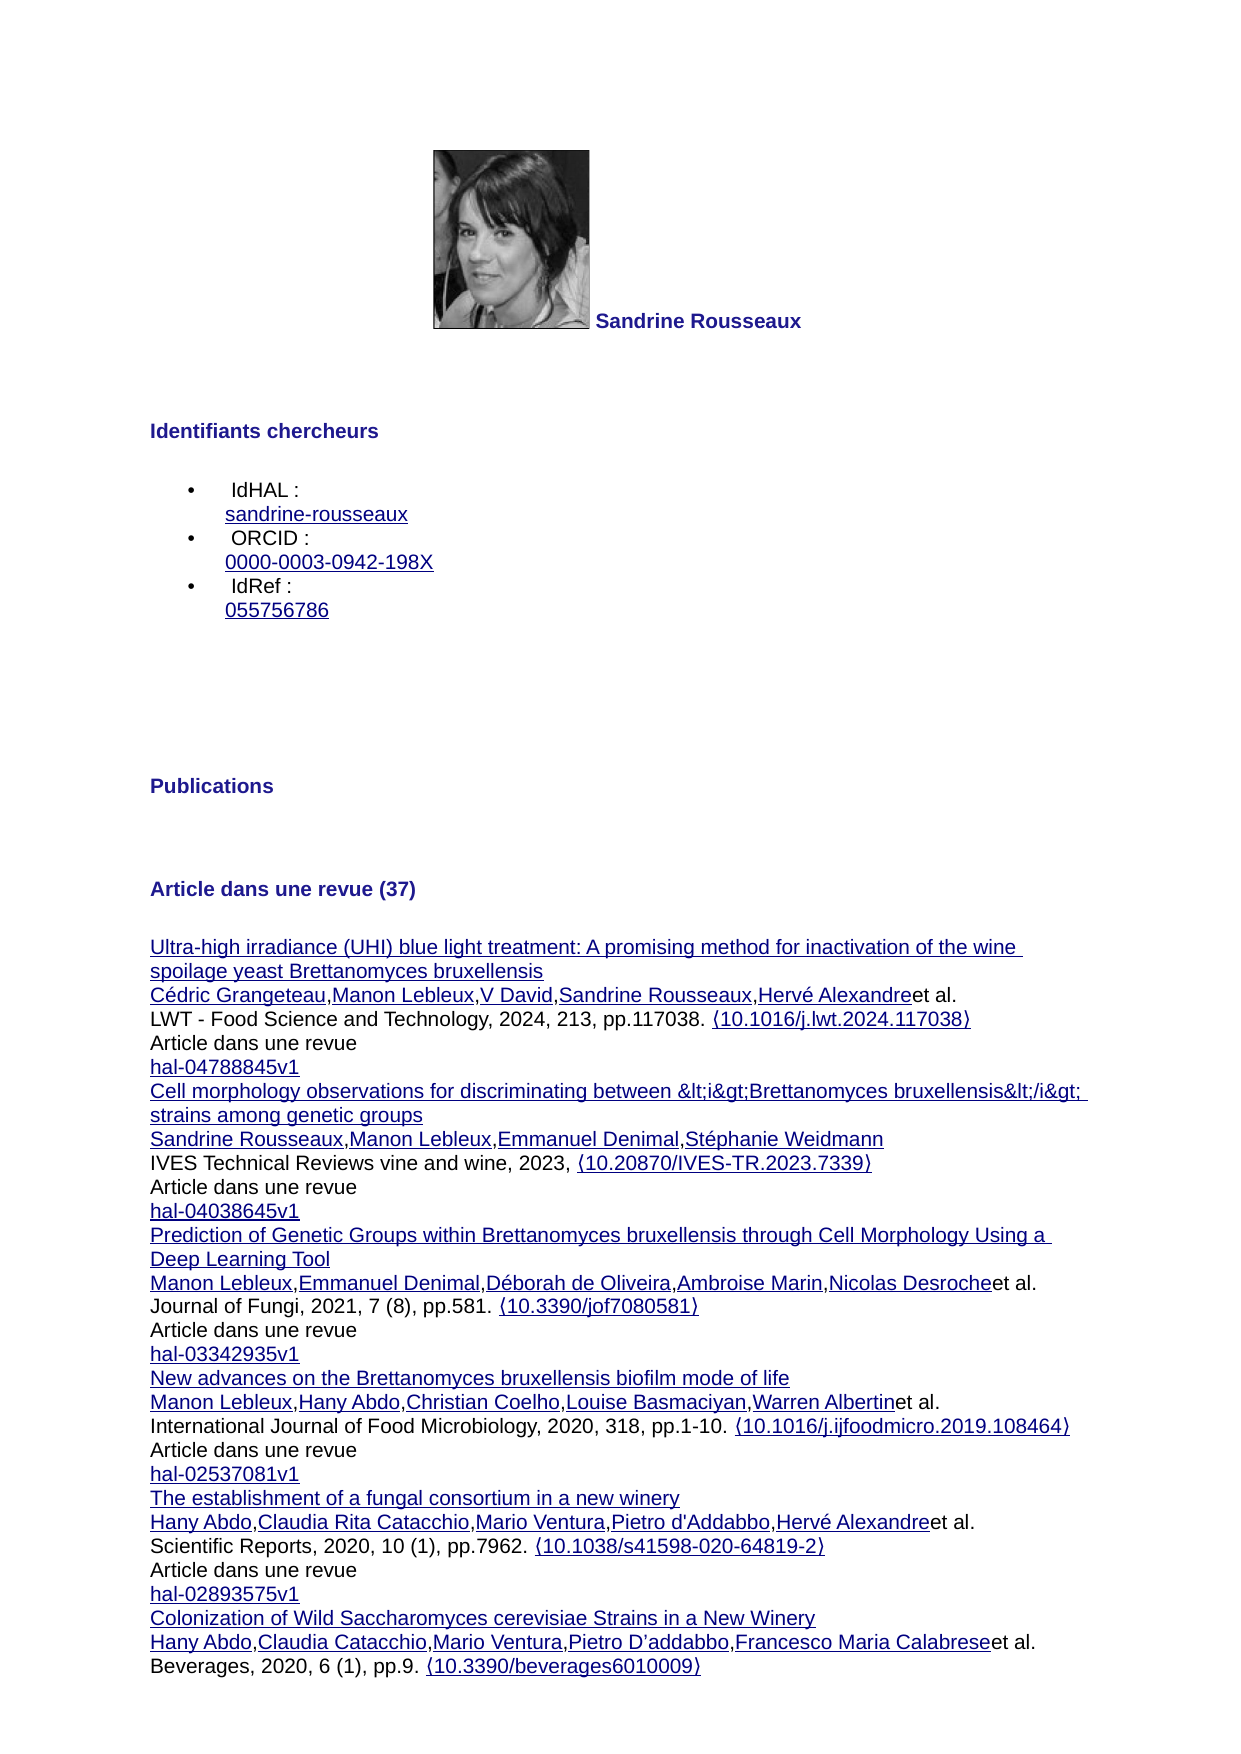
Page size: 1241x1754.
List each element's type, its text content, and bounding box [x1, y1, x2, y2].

list 055756786 [187, 597, 1090, 621]
list IdHAL : [187, 478, 1090, 502]
table_header Ultra-high irradiance (UHI) blue light treatment: A promising method for inactivation of the wine spoilage yeast Brettanomyces bruxellensis Cédric Grangeteau,Manon Lebleux,V David,Sandrine Rousseaux,Hervé Alexandreet al. LWT - Food Science and Technology, 2024, 213, pp.117038. ⟨10.1016/j.lwt.2024.117038⟩ Article dans une revue hal-04788845v1 [150, 935, 1090, 1079]
table_cell Colonization of Wild Saccharomyces cerevisiae Strains in a New Winery Hany Abdo,Claudia Catacchio,Mario Ventura,Pietro D’addabbo,Francesco Maria Calabreseet al. Beverages, 2020, 6 (1), pp.9. ⟨10.3390/beverages6010009⟩ [150, 1606, 1090, 1678]
subtitle Identifiants chercheurs [150, 419, 1090, 443]
table_cell New advances on the Brettanomyces bruxellensis biofilm mode of life Manon Lebleux,Hany Abdo,Christian Coelho,Louise Basmaciyan,Warren Albertinet al. International Journal of Food Microbiology, 2020, 318, pp.1-10. ⟨10.1016/j.ijfoodmicro.2019.108464⟩ Article dans une revue hal-02537081v1 [150, 1366, 1090, 1486]
table_cell Prediction of Genetic Groups within Brettanomyces bruxellensis through Cell Morphology Using a Deep Learning Tool Manon Lebleux,Emmanuel Denimal,Déborah de Oliveira,Ambroise Marin,Nicolas Desrocheet al. Journal of Fungi, 2021, 7 (8), pp.581. ⟨10.3390/jof7080581⟩ Article dans une revue hal-03342935v1 [150, 1223, 1090, 1366]
list 0000-0003-0942-198X [187, 549, 1090, 573]
subtitle Article dans une revue (37) [150, 877, 1090, 901]
subtitle Publications [150, 773, 1090, 797]
subtitle Sandrine Rousseaux [150, 150, 1090, 333]
table_cell Cell morphology observations for discriminating between &lt;i&gt;Brettanomyces bruxellensis&lt;/i&gt; strains among genetic groups Sandrine Rousseaux,Manon Lebleux,Emmanuel Denimal,Stéphanie Weidmann IVES Technical Reviews vine and wine, 2023, ⟨10.20870/IVES-TR.2023.7339⟩ Article dans une revue hal-04038645v1 [150, 1079, 1090, 1222]
list sandrine-rousseaux [187, 502, 1090, 526]
list IdRef : [187, 573, 1090, 597]
list ORCID : [187, 526, 1090, 549]
picture [433, 150, 590, 329]
table_cell The establishment of a fungal consortium in a new winery Hany Abdo,Claudia Rita Catacchio,Mario Ventura,Pietro d'Addabbo,Hervé Alexandreet al. Scientific Reports, 2020, 10 (1), pp.7962. ⟨10.1038/s41598-020-64819-2⟩ Article dans une revue hal-02893575v1 [150, 1486, 1090, 1606]
